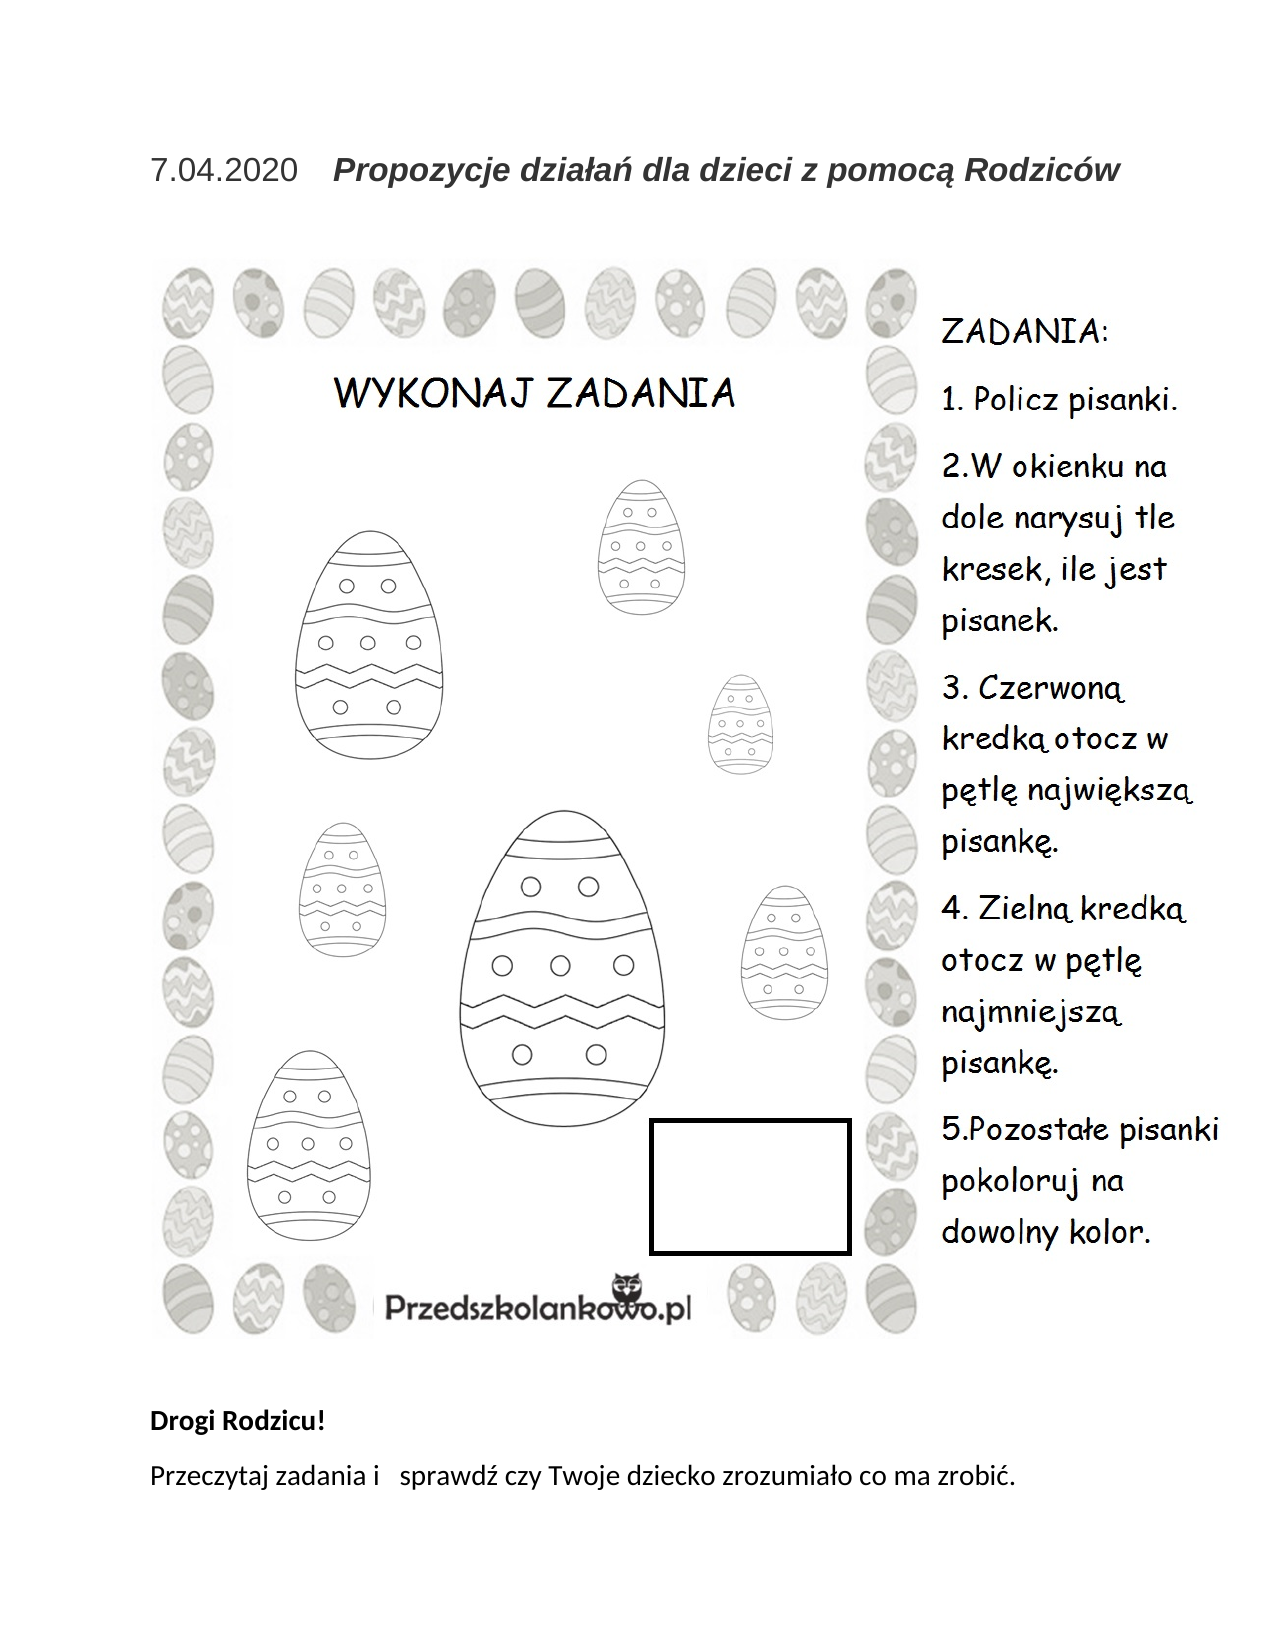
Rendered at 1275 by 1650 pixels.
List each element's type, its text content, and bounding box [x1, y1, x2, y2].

text Drogi Rodzicu! [150, 1402, 1125, 1438]
text 7.04.2020 Propozycje działań dla dzieci z pomocą Rodziców [150, 150, 1125, 188]
text Przeczytaj zadania i sprawdź czy Twoje dziecko zrozumiało co ma zrobić. [150, 1457, 1125, 1492]
